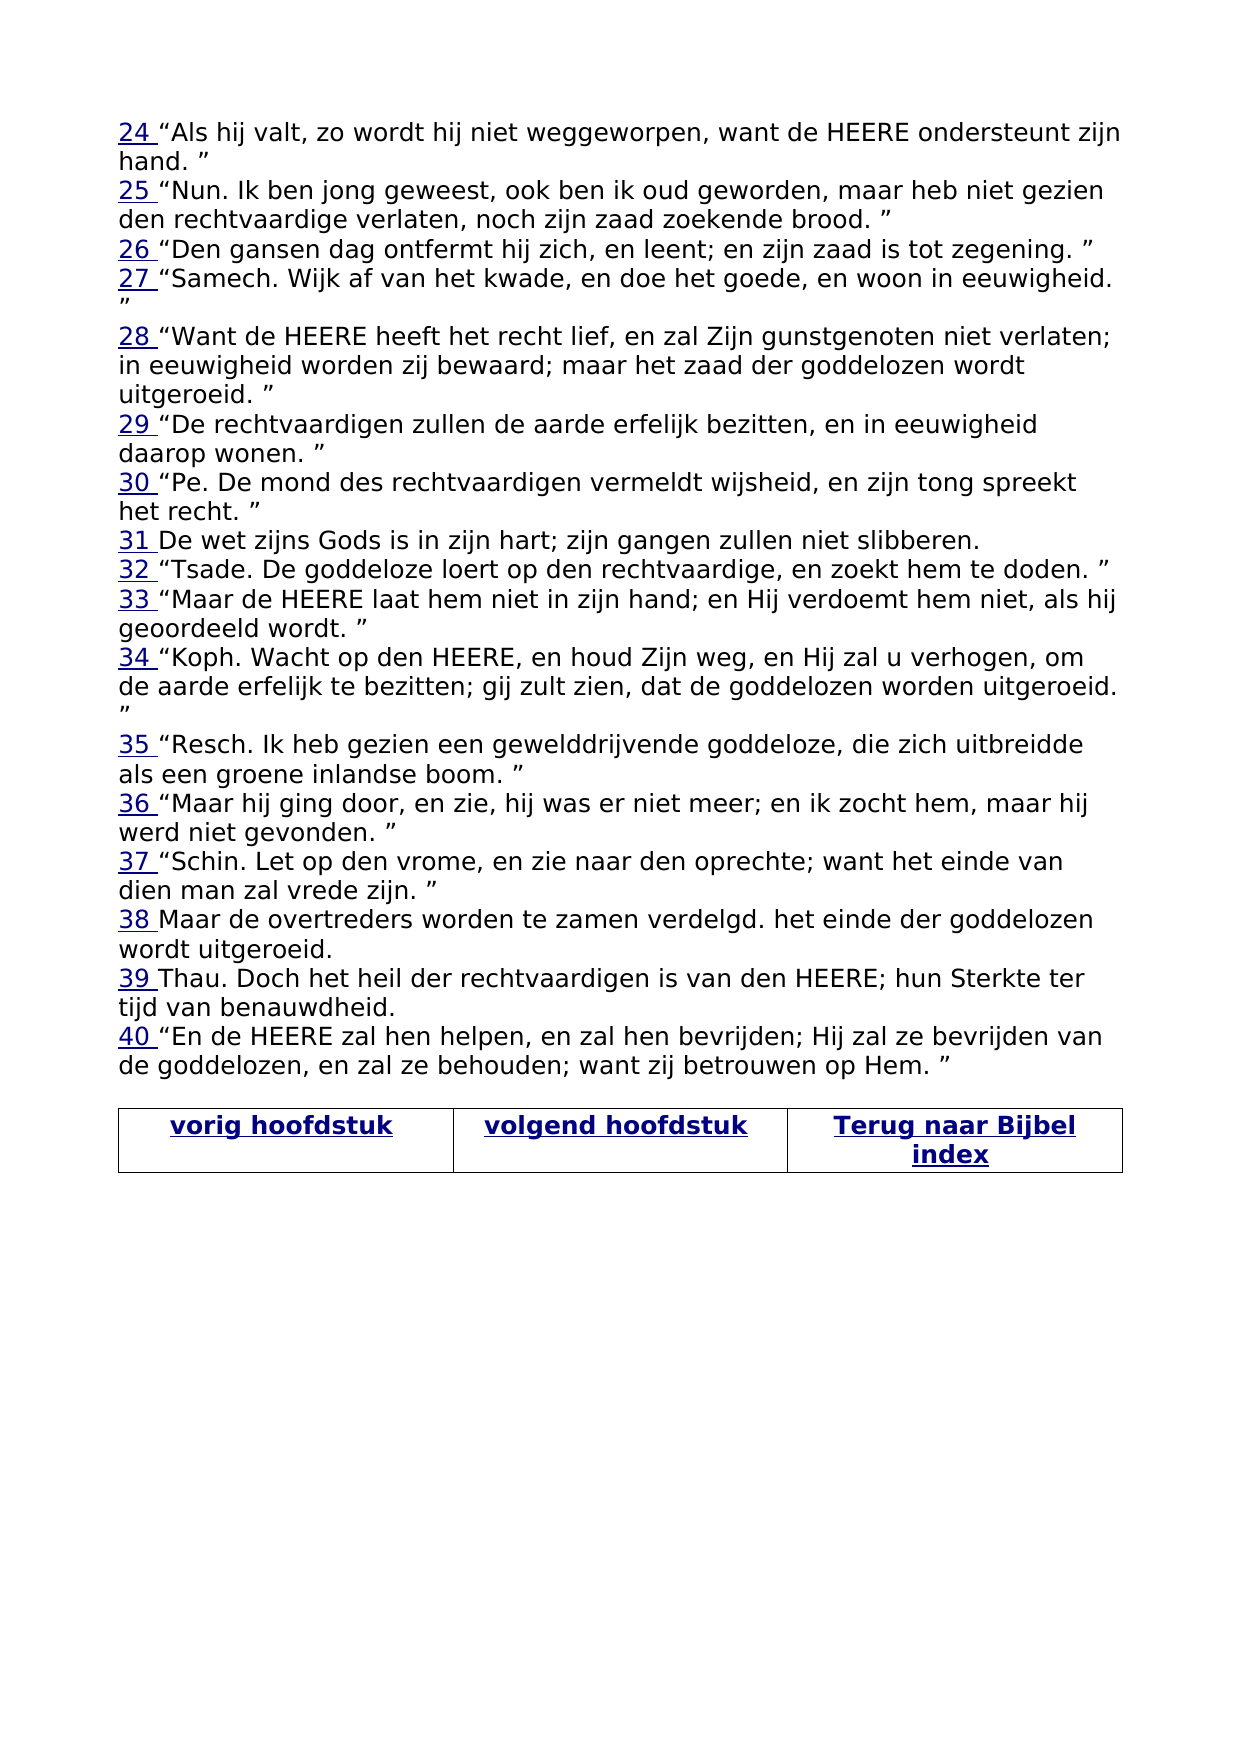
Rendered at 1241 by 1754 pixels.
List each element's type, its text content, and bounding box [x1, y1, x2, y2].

text 24 “Als hij valt, zo wordt hij niet weggeworpen, want de HEERE ondersteunt zijn hand. ” 25 “Nun. Ik ben jong geweest, ook ben ik oud geworden, maar heb niet gezien den rechtvaardige verlaten, noch zijn zaad zoekende brood. ” 26 “Den gansen dag ontfermt hij zich, en leent; en zijn zaad is tot zegening. ” 27 “Samech. Wijk af van het kwade, en doe het goede, en woon in eeuwigheid. ” 28 “Want de HEERE heeft het recht lief, en zal Zijn gunstgenoten niet verlaten; in eeuwigheid worden zij bewaard; maar het zaad der goddelozen wordt uitgeroeid. ” 29 “De rechtvaardigen zullen de aarde erfelijk bezitten, en in eeuwigheid daarop wonen. ” 30 “Pe. De mond des rechtvaardigen vermeldt wijsheid, en zijn tong spreekt het recht. ” 31 De wet zijns Gods is in zijn hart; zijn gangen zullen niet slibberen. 32 “Tsade. De goddeloze loert op den rechtvaardige, en zoekt hem te doden. ” 33 “Maar de HEERE laat hem niet in zijn hand; en Hij verdoemt hem niet, als hij geoordeeld wordt. ” 34 “Koph. Wacht op den HEERE, en houd Zijn weg, en Hij zal u verhogen, om de aarde erfelijk te bezitten; gij zult zien, dat de goddelozen worden uitgeroeid. ” 35 “Resch. Ik heb gezien een gewelddrijvende goddeloze, die zich uitbreidde als een groene inlandse boom. ” 36 “Maar hij ging door, en zie, hij was er niet meer; en ik zocht hem, maar hij werd niet gevonden. ” 37 “Schin. Let op den vrome, en zie naar den oprechte; want het einde van dien man zal vrede zijn. ” 38 Maar de overtreders worden te zamen verdelgd. het einde der goddelozen wordt uitgeroeid. 39 Thau. Doch het heil der rechtvaardigen is van den HEERE; hun Sterkte ter tijd van benauwdheid. 40 “En de HEERE zal hen helpen, en zal hen bevrijden; Hij zal ze bevrijden van de goddelozen, en zal ze behouden; want zij betrouwen op Hem. ” [118, 118, 1122, 1081]
table_header vorig hoofdstuk [119, 1109, 453, 1172]
table_header volgend hoofdstuk [454, 1109, 787, 1172]
table_header Terug naar Bijbel index [788, 1109, 1122, 1172]
